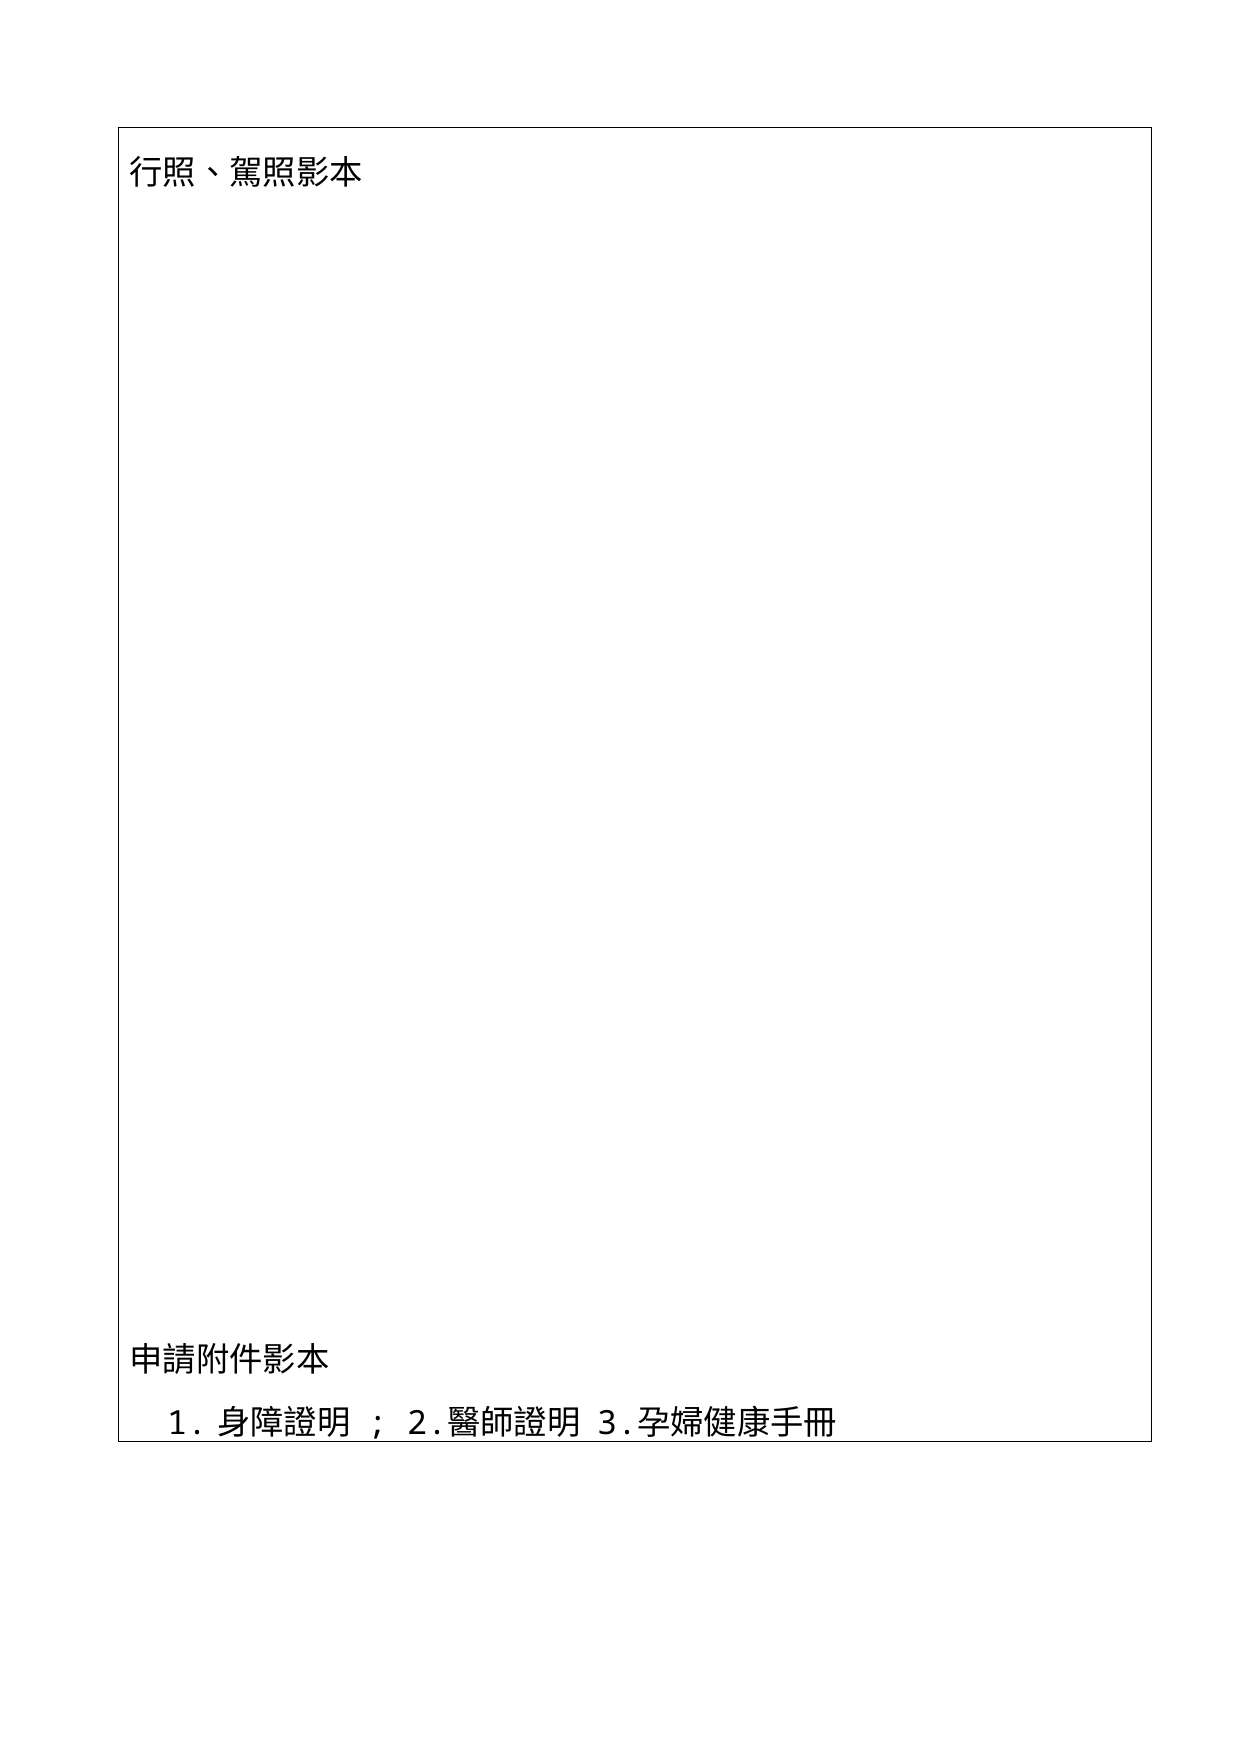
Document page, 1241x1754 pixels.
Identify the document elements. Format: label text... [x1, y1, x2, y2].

table_cell 行照、駕照影本 申請附件影本 身障證明 ; 2.醫師證明 3.孕婦健康手冊 [119, 128, 1151, 1441]
